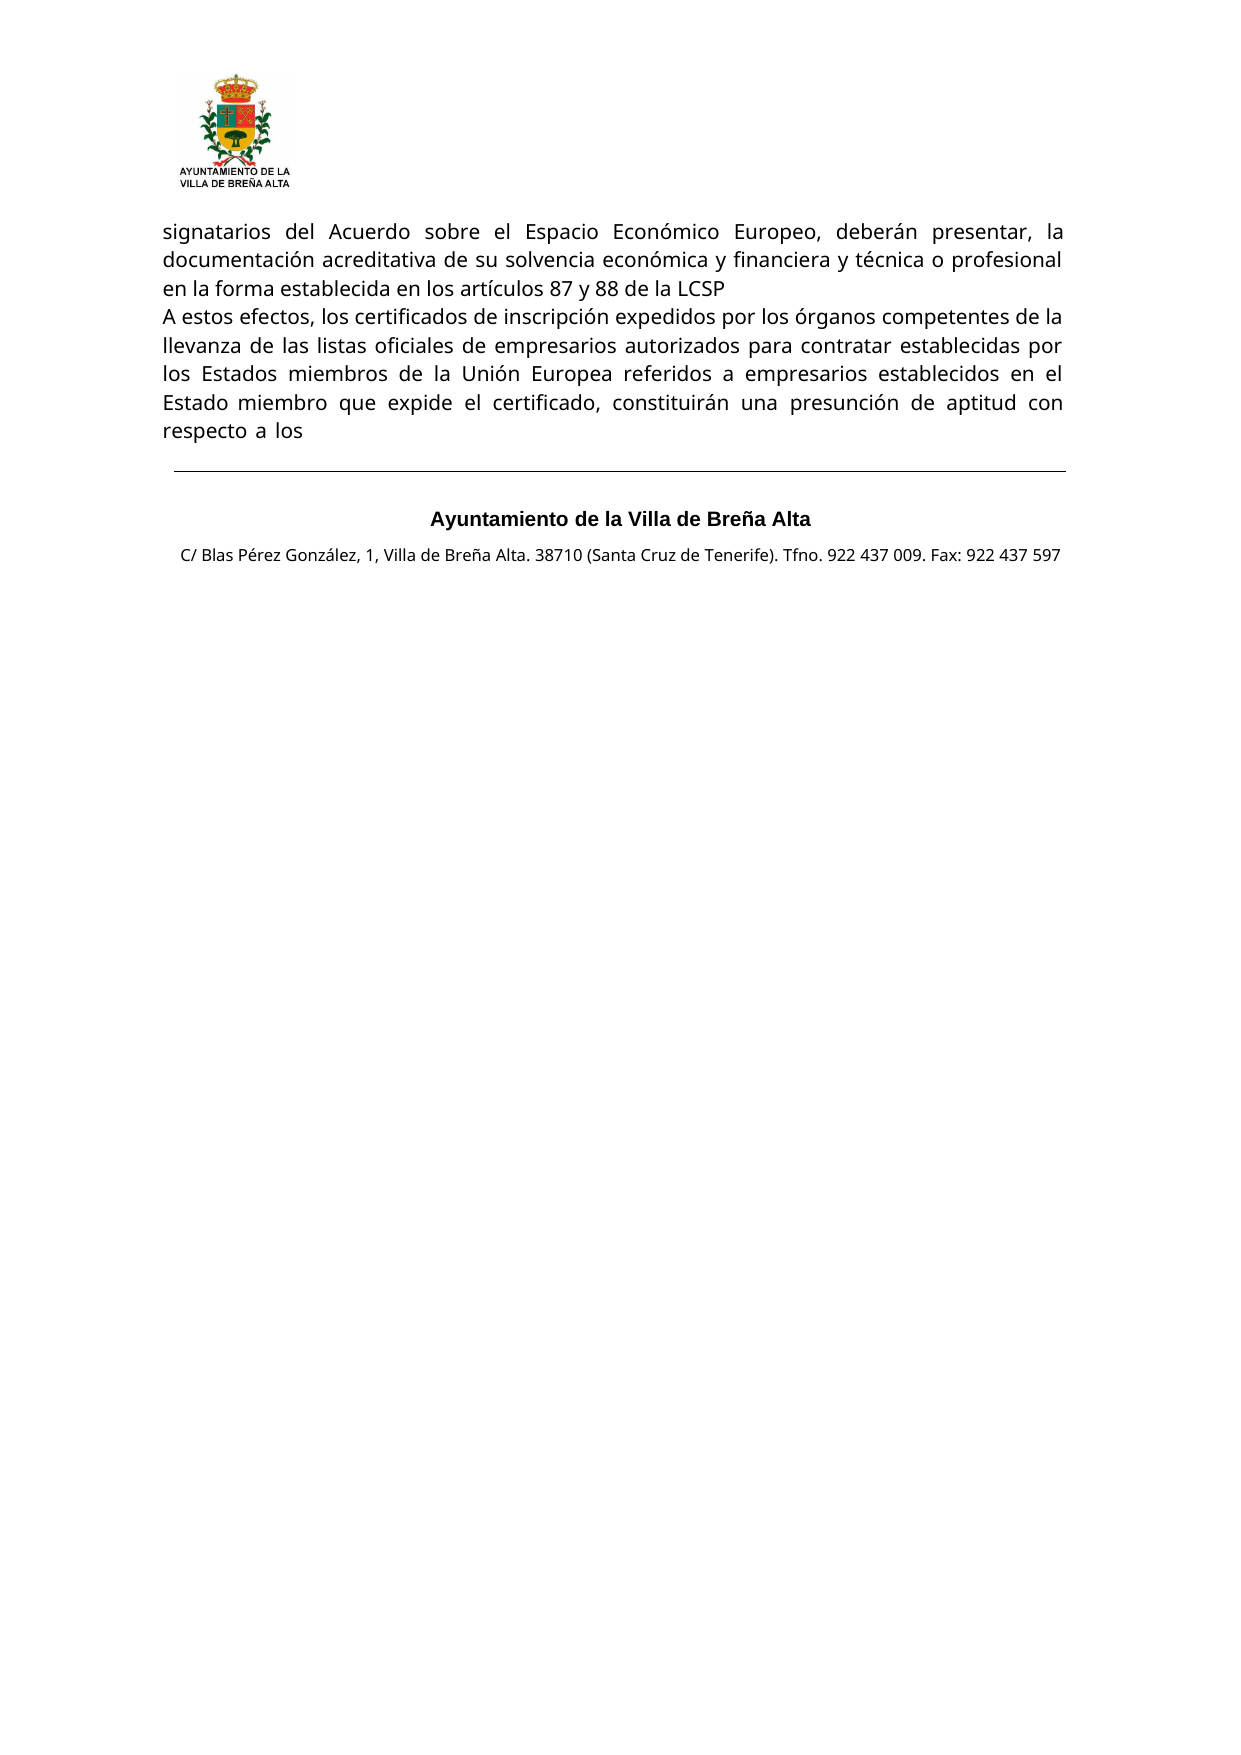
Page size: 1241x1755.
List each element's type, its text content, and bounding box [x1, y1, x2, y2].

text signatarios del Acuerdo sobre el Espacio Económico Europeo, deberán presentar, la documentación acreditativa de su solvencia económica y financiera y técnica o profesional en la forma establecida en los artículos 87 y 88 de la LCSP [162, 217, 1064, 302]
text C/ Blas Pérez González, 1, Villa de Breña Alta. 38710 (Santa Cruz de Tenerife). Tfno. 922 437 009. Fax: 922 437 597 [178, 544, 1063, 566]
text A estos efectos, los certificados de inscripción expedidos por los órganos competentes de la llevanza de las listas oficiales de empresarios autorizados para contratar establecidas por los Estados miembros de la Unión Europea referidos a empresarios establecidos en el Estado miembro que expide el certificado, constituirán una presunción de aptitud con respecto a los [162, 302, 1064, 444]
subtitle Ayuntamiento de la Villa de Breña Alta [178, 507, 1063, 531]
